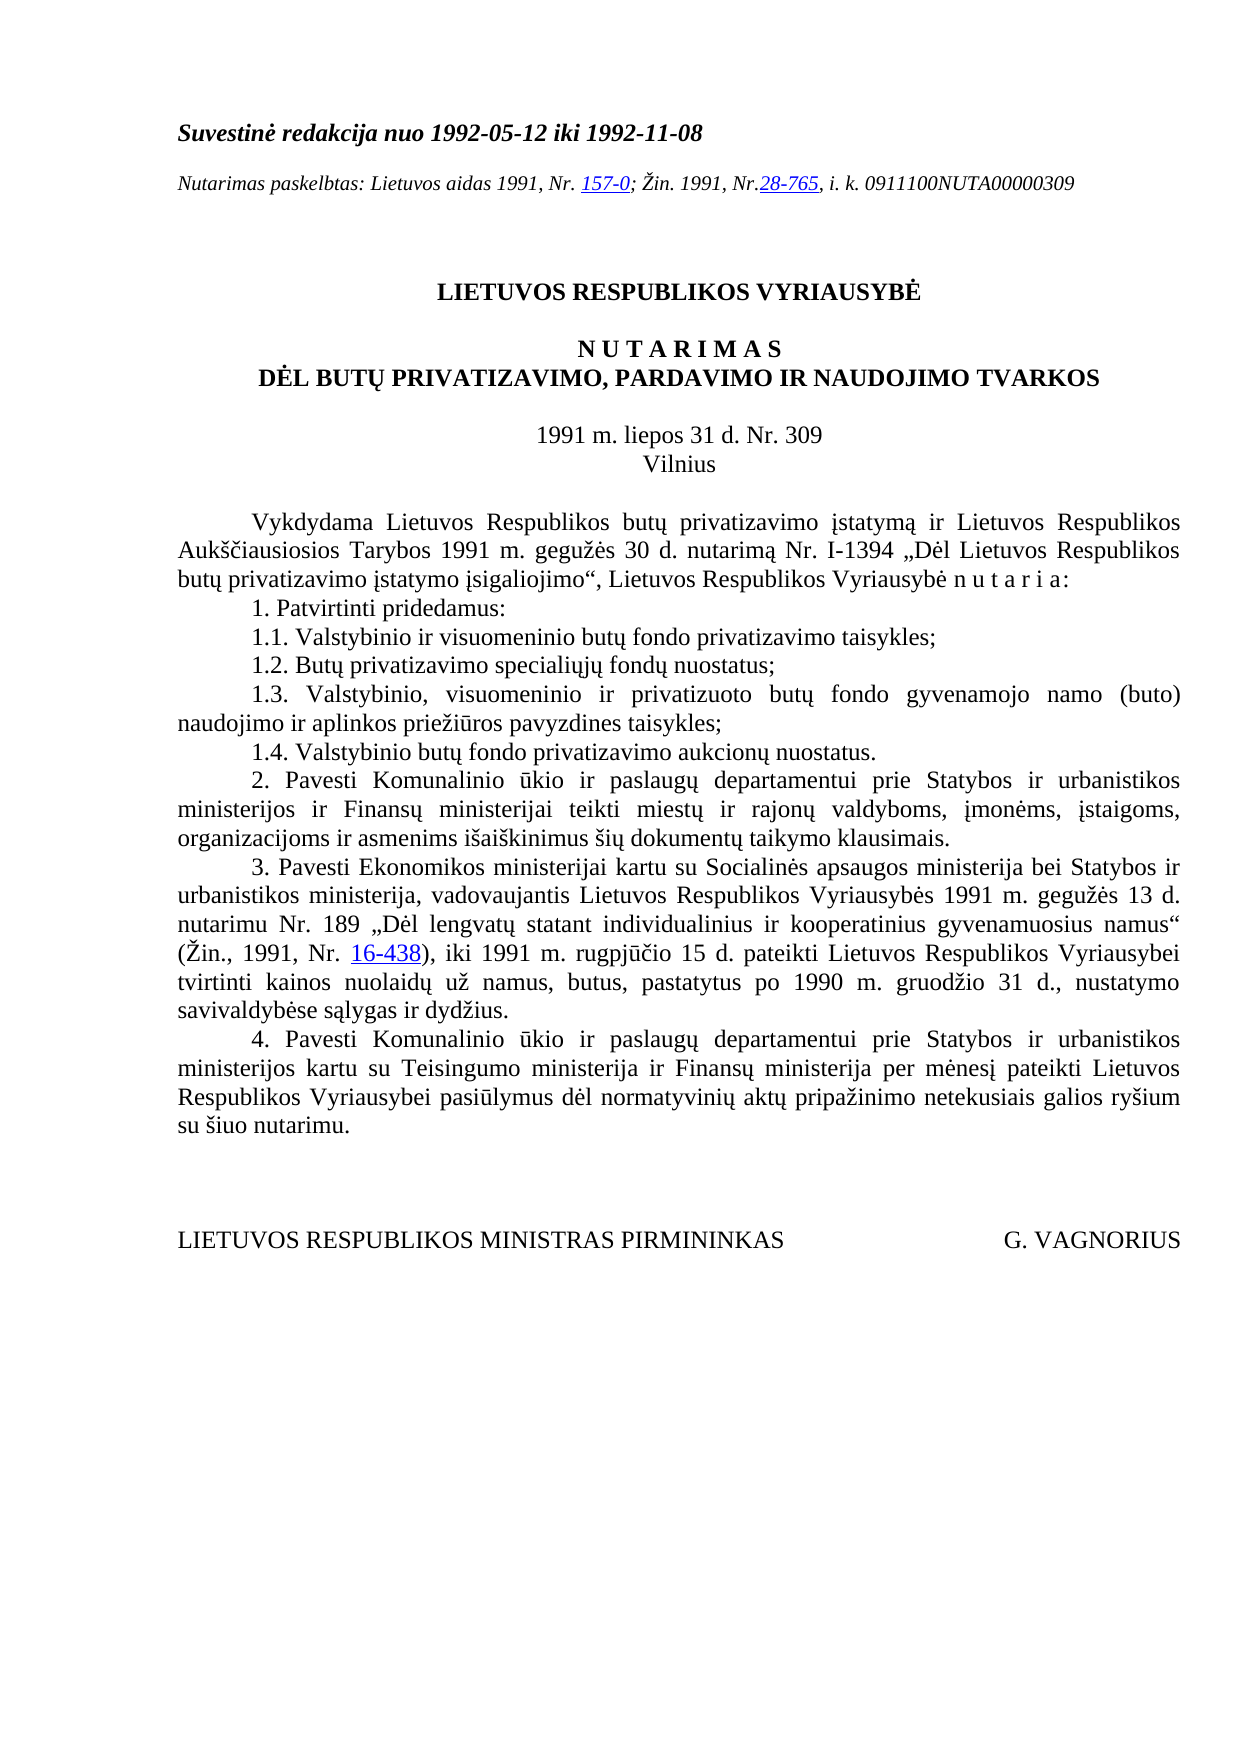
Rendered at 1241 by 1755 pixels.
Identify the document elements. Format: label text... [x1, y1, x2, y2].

text 4. Pavesti Komunalinio ūkio ir paslaugų departamentui prie Statybos ir urbanistikos ministerijos kartu su Teisingumo ministerija ir Finansų ministerija per mėnesį pateikti Lietuvos Respublikos Vyriausybei pasiūlymus dėl normatyvinių aktų pripažinimo netekusiais galios ryšium su šiuo nutarimu. [177, 1024, 1181, 1139]
text Nutarimas paskelbtas: Lietuvos aidas 1991, Nr. 157-0; Žin. 1991, Nr.28-765, i. k. 0911100NUTA00000309 [177, 171, 1181, 195]
text 2. Pavesti Komunalinio ūkio ir paslaugų departamentui prie Statybos ir urbanistikos ministerijos ir Finansų ministerijai teikti miestų ir rajonų valdyboms, įmonėms, įstaigoms, organizacijoms ir asmenims išaiškinimus šių dokumentų taikymo klausimais. [177, 765, 1181, 852]
text 3. Pavesti Ekonomikos ministerijai kartu su Socialinės apsaugos ministerija bei Statybos ir urbanistikos ministerija, vadovaujantis Lietuvos Respublikos Vyriausybės 1991 m. gegužės 13 d. nutarimu Nr. 189 „Dėl lengvatų statant individualinius ir kooperatinius gyvenamuosius namus“ (Žin., 1991, Nr. 16-438), iki 1991 m. rugpjūčio 15 d. pateikti Lietuvos Respublikos Vyriausybei tvirtinti kainos nuolaidų už namus, butus, pastatytus po 1990 m. gruodžio 31 d., nustatymo savivaldybėse sąlygas ir dydžius. [177, 852, 1181, 1024]
text 1.1. Valstybinio ir visuomeninio butų fondo privatizavimo taisykles; [177, 622, 1181, 650]
text 1.3. Valstybinio, visuomeninio ir privatizuoto butų fondo gyvenamojo namo (buto) naudojimo ir aplinkos priežiūros pavyzdines taisykles; [177, 679, 1181, 737]
text 1. Patvirtinti pridedamus: [177, 593, 1181, 622]
text Vilnius [177, 449, 1181, 478]
text Suvestinė redakcija nuo 1992-05-12 iki 1992-11-08 [177, 118, 1181, 147]
text LIETUVOS RESPUBLIKOS VYRIAUSYBĖ [177, 277, 1181, 305]
text N U T A R I M A S [177, 334, 1181, 363]
text 1991 m. liepos 31 d. Nr. 309 [177, 420, 1181, 449]
text LIETUVOS RESPUBLIKOS MINISTRAS PIRMININKAS G. VAGNORIUS [177, 1225, 1181, 1254]
text 1.2. Butų privatizavimo specialiųjų fondų nuostatus; [177, 650, 1181, 679]
text Vykdydama Lietuvos Respublikos butų privatizavimo įstatymą ir Lietuvos Respublikos Aukščiausiosios Tarybos 1991 m. gegužės 30 d. nutarimą Nr. I-1394 „Dėl Lietuvos Respublikos butų privatizavimo įstatymo įsigaliojimo“, Lietuvos Respublikos Vyriausybė nutaria: [177, 507, 1181, 593]
text DĖL BUTŲ PRIVATIZAVIMO, PARDAVIMO IR NAUDOJIMO TVARKOS [177, 363, 1181, 392]
text 1.4. Valstybinio butų fondo privatizavimo aukcionų nuostatus. [177, 737, 1181, 765]
